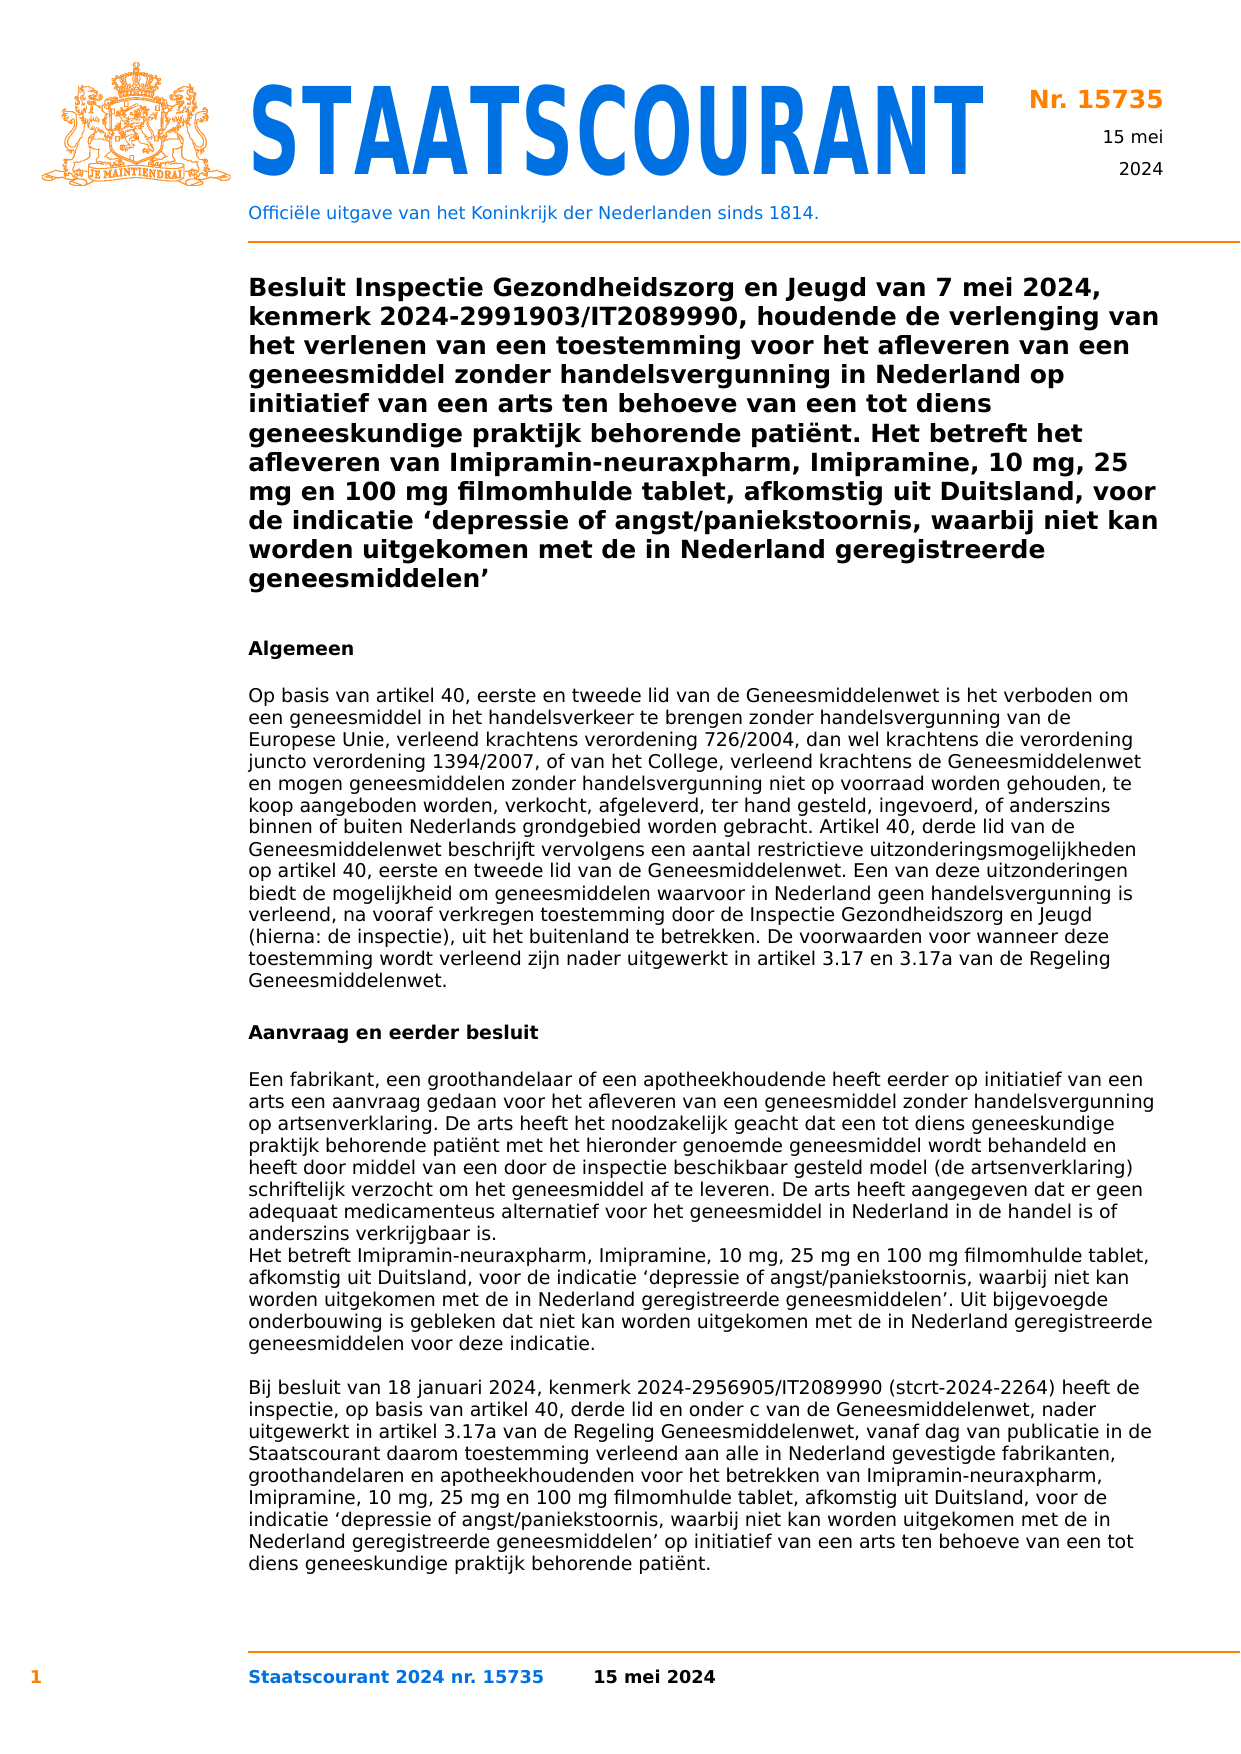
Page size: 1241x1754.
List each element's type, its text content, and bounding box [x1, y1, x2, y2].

subtitle Algemeen [248, 638, 1163, 659]
text Op basis van artikel 40, eerste en tweede lid van de Geneesmiddelenwet is het verboden om een geneesmiddel in het handelsverkeer te brengen zonder handelsvergunning van de Europese Unie, verleend krachtens verordening 726/2004, dan wel krachtens die verordening juncto verordening 1394/2007, of van het College, verleend krachtens de Geneesmiddelenwet en mogen geneesmiddelen zonder handelsvergunning niet op voorraad worden gehouden, te koop aangeboden worden, verkocht, afgeleverd, ter hand gesteld, ingevoerd, of anderszins binnen of buiten Nederlands grondgebied worden gebracht. Artikel 40, derde lid van de Geneesmiddelenwet beschrijft vervolgens een aantal restrictieve uitzonderingsmogelijkheden op artikel 40, eerste en tweede lid van de Geneesmiddelenwet. Een van deze uitzonderingen biedt de mogelijkheid om geneesmiddelen waarvoor in Nederland geen handelsvergunning is verleend, na vooraf verkregen toestemming door de Inspectie Gezondheidszorg en Jeugd (hierna: de inspectie), uit het buitenland te betrekken. De voorwaarden voor wanneer deze toestemming wordt verleend zijn nader uitgewerkt in artikel 3.17 en 3.17a van de Regeling Geneesmiddelenwet. [248, 684, 1163, 992]
text Bij besluit van 18 januari 2024, kenmerk 2024-2956905/IT2089990 (stcrt-2024-2264) heeft de inspectie, op basis van artikel 40, derde lid en onder c van de Geneesmiddelenwet, nader uitgewerkt in artikel 3.17a van de Regeling Geneesmiddelenwet, vanaf dag van publicatie in de Staatscourant daarom toestemming verleend aan alle in Nederland gevestigde fabrikanten, groothandelaren en apotheekhoudenden voor het betrekken van Imipramin-neuraxpharm, Imipramine, 10 mg, 25 mg en 100 mg filmomhulde tablet, afkomstig uit Duitsland, voor de indicatie ‘depressie of angst/paniekstoornis, waarbij niet kan worden uitgekomen met de in Nederland geregistreerde geneesmiddelen’ op initiatief van een arts ten behoeve van een tot diens geneeskundige praktijk behorende patiënt. [248, 1377, 1163, 1575]
table_cell 2024 [998, 153, 1240, 203]
table_header [25, 62, 248, 241]
subtitle Besluit Inspectie Gezondheidszorg en Jeugd van 7 mei 2024, kenmerk 2024-2991903/IT2089990, houdende de verlenging van het verlenen van een toestemming voor het afleveren van een geneesmiddel zonder handelsvergunning in Nederland op initiatief van een arts ten behoeve van een tot diens geneeskundige praktijk behorende patiënt. Het betreft het afleveren van Imipramin-neuraxpharm, Imipramine, 10 mg, 25 mg en 100 mg filmomhulde tablet, afkomstig uit Duitsland, voor de indicatie ‘depressie of angst/paniekstoornis, waarbij niet kan worden uitgekomen met de in Nederland geregistreerde geneesmiddelen’ [248, 273, 1163, 594]
subtitle Aanvraag en eerder besluit [248, 1022, 1163, 1044]
text Het betreft Imipramin-neuraxpharm, Imipramine, 10 mg, 25 mg en 100 mg filmomhulde tablet, afkomstig uit Duitsland, voor de indicatie ‘depressie of angst/paniekstoornis, waarbij niet kan worden uitgekomen met de in Nederland geregistreerde geneesmiddelen’. Uit bijgevoegde onderbouwing is gebleken dat niet kan worden uitgekomen met de in Nederland geregistreerde geneesmiddelen voor deze indicatie. [248, 1245, 1163, 1355]
table_cell 15 mei [998, 121, 1240, 153]
text Een fabrikant, een groothandelaar of een apotheekhoudende heeft eerder op initiatief van een arts een aanvraag gedaan voor het afleveren van een geneesmiddel zonder handelsvergunning op artsenverklaring. De arts heeft het noodzakelijk geacht dat een tot diens geneeskundige praktijk behorende patiënt met het hieronder genoemde geneesmiddel wordt behandeld en heeft door middel van een door de inspectie beschikbaar gesteld model (de artsenverklaring) schriftelijk verzocht om het geneesmiddel af te leveren. De arts heeft aangegeven dat er geen adequaat medicamenteus alternatief voor het geneesmiddel in Nederland in de handel is of anderszins verkrijgbaar is. [248, 1069, 1163, 1245]
table_header Nr. 15735 [998, 62, 1240, 121]
table_header STAATSCOURANT [248, 62, 998, 203]
table_cell Officiële uitgave van het Koninkrijk der Nederlanden sinds 1814. [248, 203, 1240, 241]
picture [41, 62, 231, 186]
